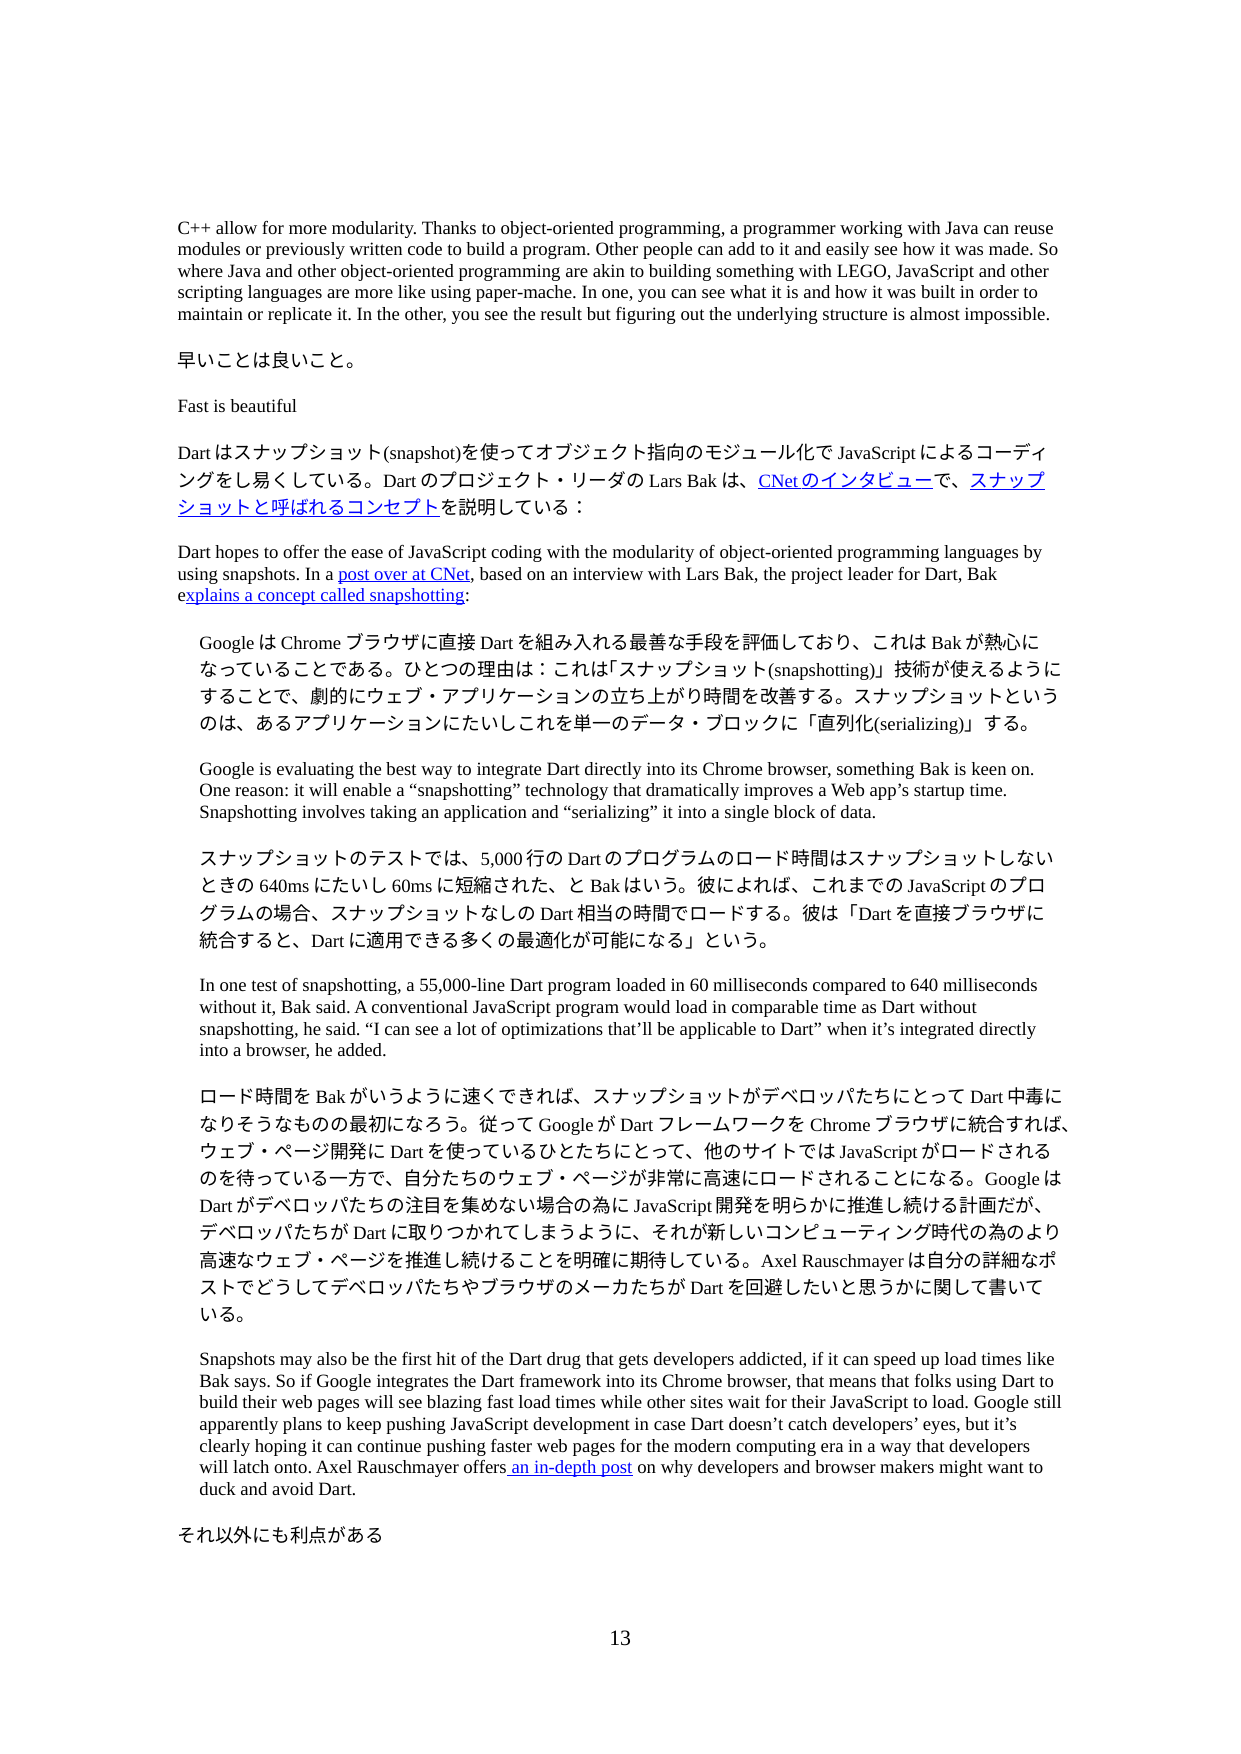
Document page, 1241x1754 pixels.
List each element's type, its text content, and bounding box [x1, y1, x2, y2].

text Dart hopes to offer the ease of JavaScript coding with the modularity of object-oriented programming languages by using snapshots. In a post over at CNet, based on an interview with Lars Bak, the project leader for Dart, Bak explains a concept called snapshotting: [177, 541, 1063, 606]
text スナップショットのテストでは、5,000行のDartのプログラムのロード時間はスナップショットしないときの640msにたいし60msに短縮された、とBakはいう。彼によれば、これまでのJavaScriptのプログラムの場合、スナップショットなしのDart相当の時間でロードする。彼は「Dartを直接ブラウザに統合すると、Dartに適用できる多くの最適化が可能になる」という。 [199, 844, 1063, 953]
text C++ allow for more modularity. Thanks to object-oriented programming, a programmer working with Java can reuse modules or previously written code to build a program. Other people can add to it and easily see how it was made. So where Java and other object-oriented programming are akin to building something with LEGO, JavaScript and other scripting languages are more like using paper-mache. In one, you can see what it is and how it was built in order to maintain or replicate it. In the other, you see the result but figuring out the underlying structure is almost impossible. [177, 217, 1063, 324]
text 早いことは良いこと。 [177, 346, 1063, 373]
text In one test of snapshotting, a 55,000-line Dart program loaded in 60 milliseconds compared to 640 milliseconds without it, Bak said. A conventional JavaScript program would load in comparable time as Dart without snapshotting, he said. “I can see a lot of optimizations that’ll be applicable to Dart” when it’s integrated directly into a browser, he added. [199, 974, 1063, 1061]
text Fast is beautiful [177, 395, 1063, 416]
text ロード時間をBakがいうように速くできれば、スナップショットがデベロッパたちにとってDart中毒になりそうなものの最初になろう。従ってGoogleがDartフレームワークをChromeブラウザに統合すれば、ウェブ・ページ開発にDartを使っているひとたちにとって、他のサイトではJavaScriptがロードされるのを待っている一方で、自分たちのウェブ・ページが非常に高速にロードされることになる。GoogleはDartがデベロッパたちの注目を集めない場合の為にJavaScript開発を明らかに推進し続ける計画だが、デベロッパたちがDartに取りつかれてしまうように、それが新しいコンピューティング時代の為のより高速なウェブ・ページを推進し続けることを明確に期待している。Axel Rauschmayerは自分の詳細なポストでどうしてデベロッパたちやブラウザのメーカたちがDartを回避したいと思うかに関して書いている。 [199, 1082, 1063, 1327]
text それ以外にも利点がある [177, 1521, 1063, 1548]
text Snapshots may also be the first hit of the Dart drug that gets developers addicted, if it can speed up load times like Bak says. So if Google integrates the Dart framework into its Chrome browser, that means that folks using Dart to build their web pages will see blazing fast load times while other sites wait for their JavaScript to load. Google still apparently plans to keep pushing JavaScript development in case Dart doesn’t catch developers’ eyes, but it’s clearly hoping it can continue pushing faster web pages for the modern computing era in a way that developers will latch onto. Axel Rauschmayer offers an in-depth post on why developers and browser makers might want to duck and avoid Dart. [199, 1348, 1063, 1499]
text Google is evaluating the best way to integrate Dart directly into its Chrome browser, something Bak is keen on. One reason: it will enable a “snapshotting” technology that dramatically improves a Web app’s startup time. Snapshotting involves taking an application and “serializing” it into a single block of data. [199, 758, 1063, 822]
text Dartはスナップショット(snapshot)を使ってオブジェクト指向のモジュール化でJavaScriptによるコーディングをし易くしている。Dartのプロジェクト・リーダのLars Bakは、CNetのインタビューで、スナップショットと呼ばれるコンセプトを説明している： [177, 438, 1063, 519]
text GoogleはChromeブラウザに直接Dartを組み入れる最善な手段を評価しており、これはBakが熱心になっていることである。ひとつの理由は：これは｢スナップショット(snapshotting)」技術が使えるようにすることで、劇的にウェブ・アプリケーションの立ち上がり時間を改善する。スナップショットというのは、あるアプリケーションにたいしこれを単一のデータ・ブロックに「直列化(serializing)」する。 [199, 627, 1063, 736]
